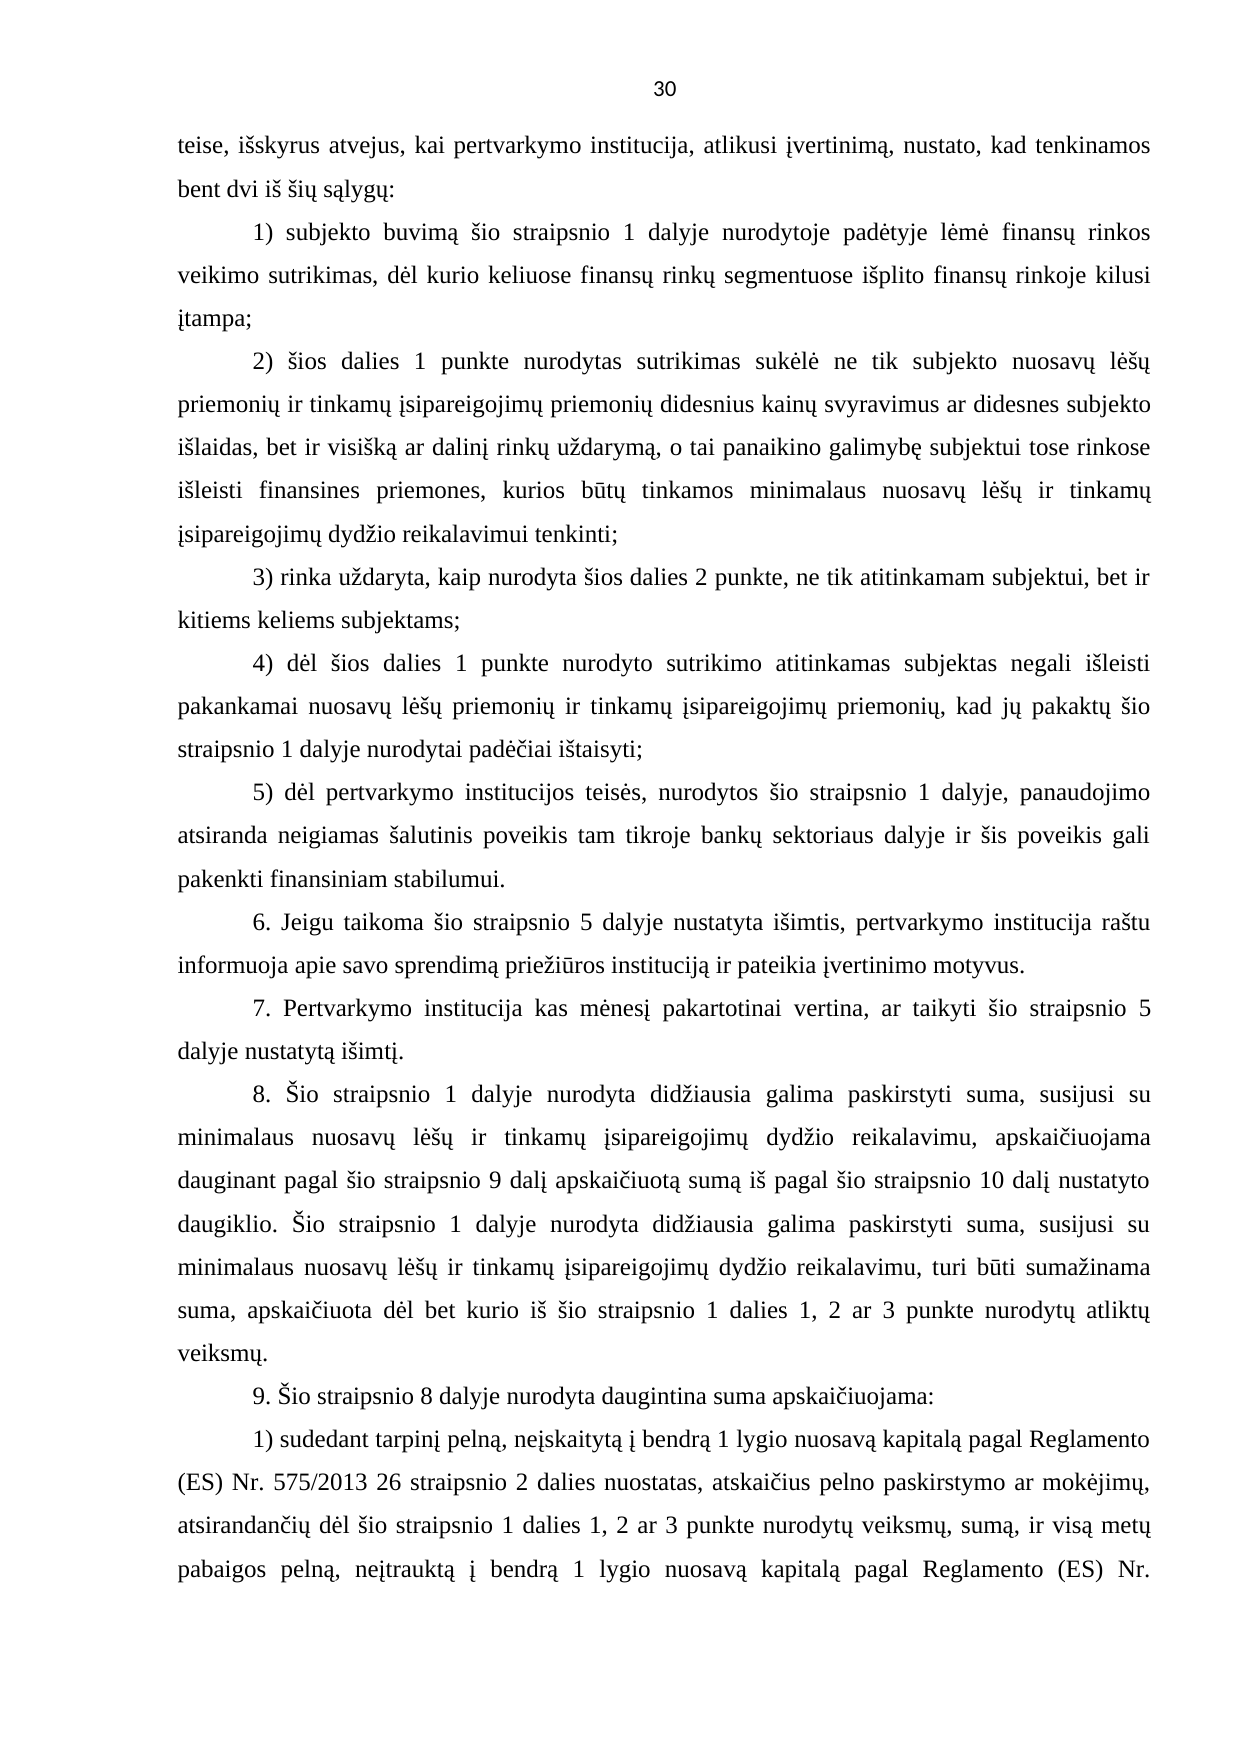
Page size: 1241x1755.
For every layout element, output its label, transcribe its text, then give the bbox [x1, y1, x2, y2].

text 2) šios dalies 1 punkte nurodytas sutrikimas sukėlė ne tik subjekto nuosavų lėšų priemonių ir tinkamų įsipareigojimų priemonių didesnius kainų svyravimus ar didesnes subjekto išlaidas, bet ir visišką ar dalinį rinkų uždarymą, o tai panaikino galimybę subjektui tose rinkose išleisti finansines priemones, kurios būtų tinkamos minimalaus nuosavų lėšų ir tinkamų įsipareigojimų dydžio reikalavimui tenkinti; [177, 346, 1152, 547]
text 5) dėl pertvarkymo institucijos teisės, nurodytos šio straipsnio 1 dalyje, panaudojimo atsiranda neigiamas šalutinis poveikis tam tikroje bankų sektoriaus dalyje ir šis poveikis gali pakenkti finansiniam stabilumui. [177, 777, 1152, 892]
text 1) sudedant tarpinį pelną, neįskaitytą į bendrą 1 lygio nuosavą kapitalą pagal Reglamento (ES) Nr. 575/2013 26 straipsnio 2 dalies nuostatas, atskaičius pelno paskirstymo ar mokėjimų, atsirandančių dėl šio straipsnio 1 dalies 1, 2 ar 3 punkte nurodytų veiksmų, sumą, ir visą metų pabaigos pelną, neįtrauktą į bendrą 1 lygio nuosavą kapitalą pagal Reglamento (ES) Nr. [177, 1424, 1152, 1582]
text 9. Šio straipsnio 8 dalyje nurodyta daugintina suma apskaičiuojama: [177, 1381, 1152, 1410]
text 6. Jeigu taikoma šio straipsnio 5 dalyje nustatyta išimtis, pertvarkymo institucija raštu informuoja apie savo sprendimą priežiūros instituciją ir pateikia įvertinimo motyvus. [177, 907, 1152, 979]
text 7. Pertvarkymo institucija kas mėnesį pakartotinai vertina, ar taikyti šio straipsnio 5 dalyje nustatytą išimtį. [177, 993, 1152, 1065]
text teise, išskyrus atvejus, kai pertvarkymo institucija, atlikusi įvertinimą, nustato, kad tenkinamos bent dvi iš šių sąlygų: [177, 131, 1152, 202]
text 1) subjekto buvimą šio straipsnio 1 dalyje nurodytoje padėtyje lėmė finansų rinkos veikimo sutrikimas, dėl kurio keliuose finansų rinkų segmentuose išplito finansų rinkoje kilusi įtampa; [177, 217, 1152, 332]
text 4) dėl šios dalies 1 punkte nurodyto sutrikimo atitinkamas subjektas negali išleisti pakankamai nuosavų lėšų priemonių ir tinkamų įsipareigojimų priemonių, kad jų pakaktų šio straipsnio 1 dalyje nurodytai padėčiai ištaisyti; [177, 648, 1152, 763]
text 3) rinka uždaryta, kaip nurodyta šios dalies 2 punkte, ne tik atitinkamam subjektui, bet ir kitiems keliems subjektams; [177, 562, 1152, 634]
text 8. Šio straipsnio 1 dalyje nurodyta didžiausia galima paskirstyti suma, susijusi su minimalaus nuosavų lėšų ir tinkamų įsipareigojimų dydžio reikalavimu, apskaičiuojama dauginant pagal šio straipsnio 9 dalį apskaičiuotą sumą iš pagal šio straipsnio 10 dalį nustatyto daugiklio. Šio straipsnio 1 dalyje nurodyta didžiausia galima paskirstyti suma, susijusi su minimalaus nuosavų lėšų ir tinkamų įsipareigojimų dydžio reikalavimu, turi būti sumažinama suma, apskaičiuota dėl bet kurio iš šio straipsnio 1 dalies 1, 2 ar 3 punkte nurodytų atliktų veiksmų. [177, 1079, 1152, 1367]
